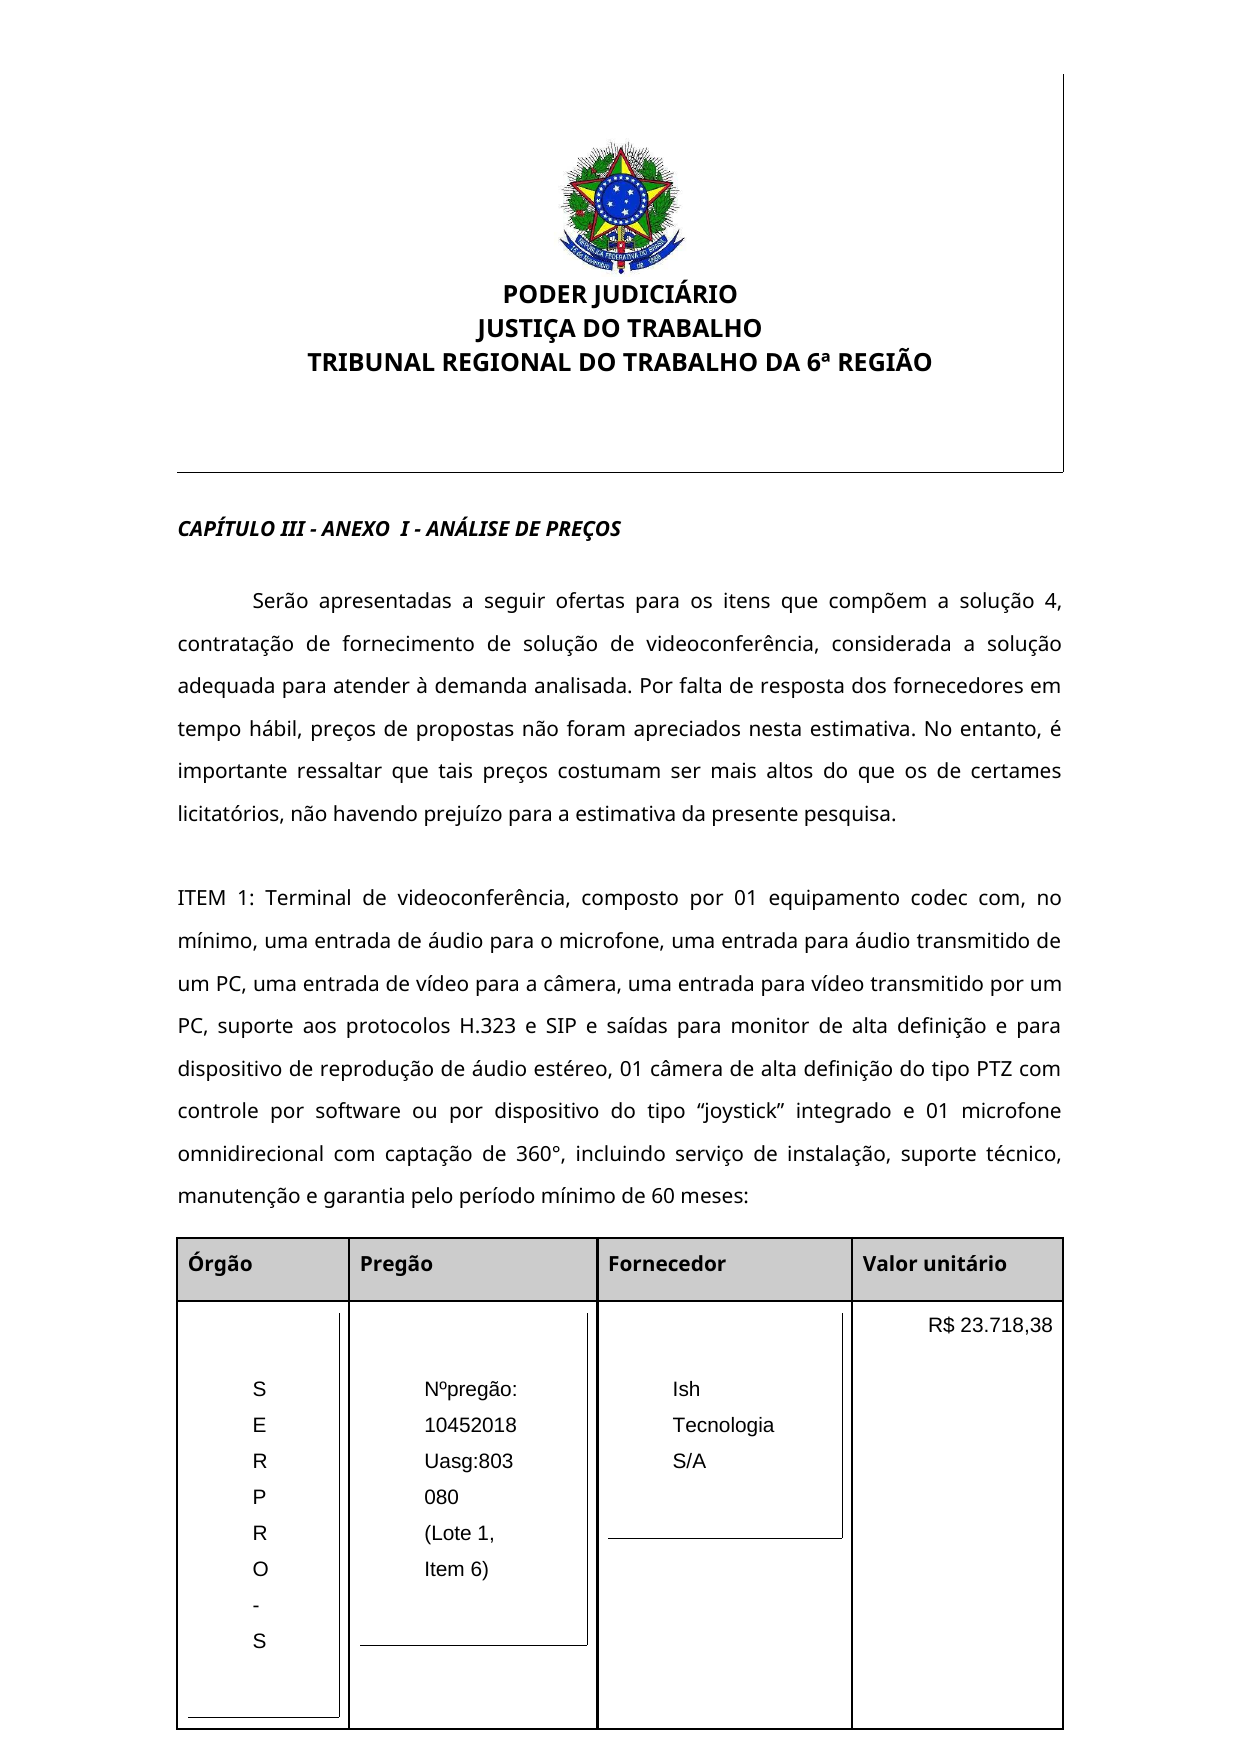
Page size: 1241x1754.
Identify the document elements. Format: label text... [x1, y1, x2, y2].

table_header Órgão [178, 1239, 348, 1300]
table_cell Nºpregão:10452018 Uasg:803080 (Lote 1, Item 6) [350, 1302, 596, 1728]
table_cell Ish Tecnologia S/A [599, 1302, 851, 1728]
text ITEM 1: Terminal de videoconferência, composto por 01 equipamento codec com, no mínimo, uma entrada de áudio para o microfone, uma entrada para áudio transmitido de um PC, uma entrada de vídeo para a câmera, uma entrada para vídeo transmitido por um PC, suporte aos protocolos H.323 e SIP e saídas para monitor de alta definição e para dispositivo de reprodução de áudio estéreo, 01 câmera de alta definição do tipo PTZ com controle por software ou por dispositivo do tipo “joystick” integrado e 01 microfone omnidirecional com captação de 360°, incluindo serviço de instalação, suporte técnico, manutenção e garantia pelo período mínimo de 60 meses: [177, 883, 1063, 1210]
table_header Valor unitário [853, 1239, 1062, 1300]
table_header Pregão [350, 1239, 596, 1300]
table_cell R$ 23.718,38 [853, 1302, 1062, 1728]
table_cell SERPRO - S [178, 1302, 348, 1728]
table_header Fornecedor [599, 1239, 851, 1300]
text Serão apresentadas a seguir ofertas para os itens que compõem a solução 4, contratação de fornecimento de solução de videoconferência, considerada a solução adequada para atender à demanda analisada. Por falta de resposta dos fornecedores em tempo hábil, preços de propostas não foram apreciados nesta estimativa. No entanto, é importante ressaltar que tais preços costumam ser mais altos do que os de certames licitatórios, não havendo prejuízo para a estimativa da presente pesquisa. [177, 586, 1063, 828]
subtitle CAPÍTULO III - ANEXO I - ANÁLISE DE PREÇOS [177, 514, 1063, 543]
